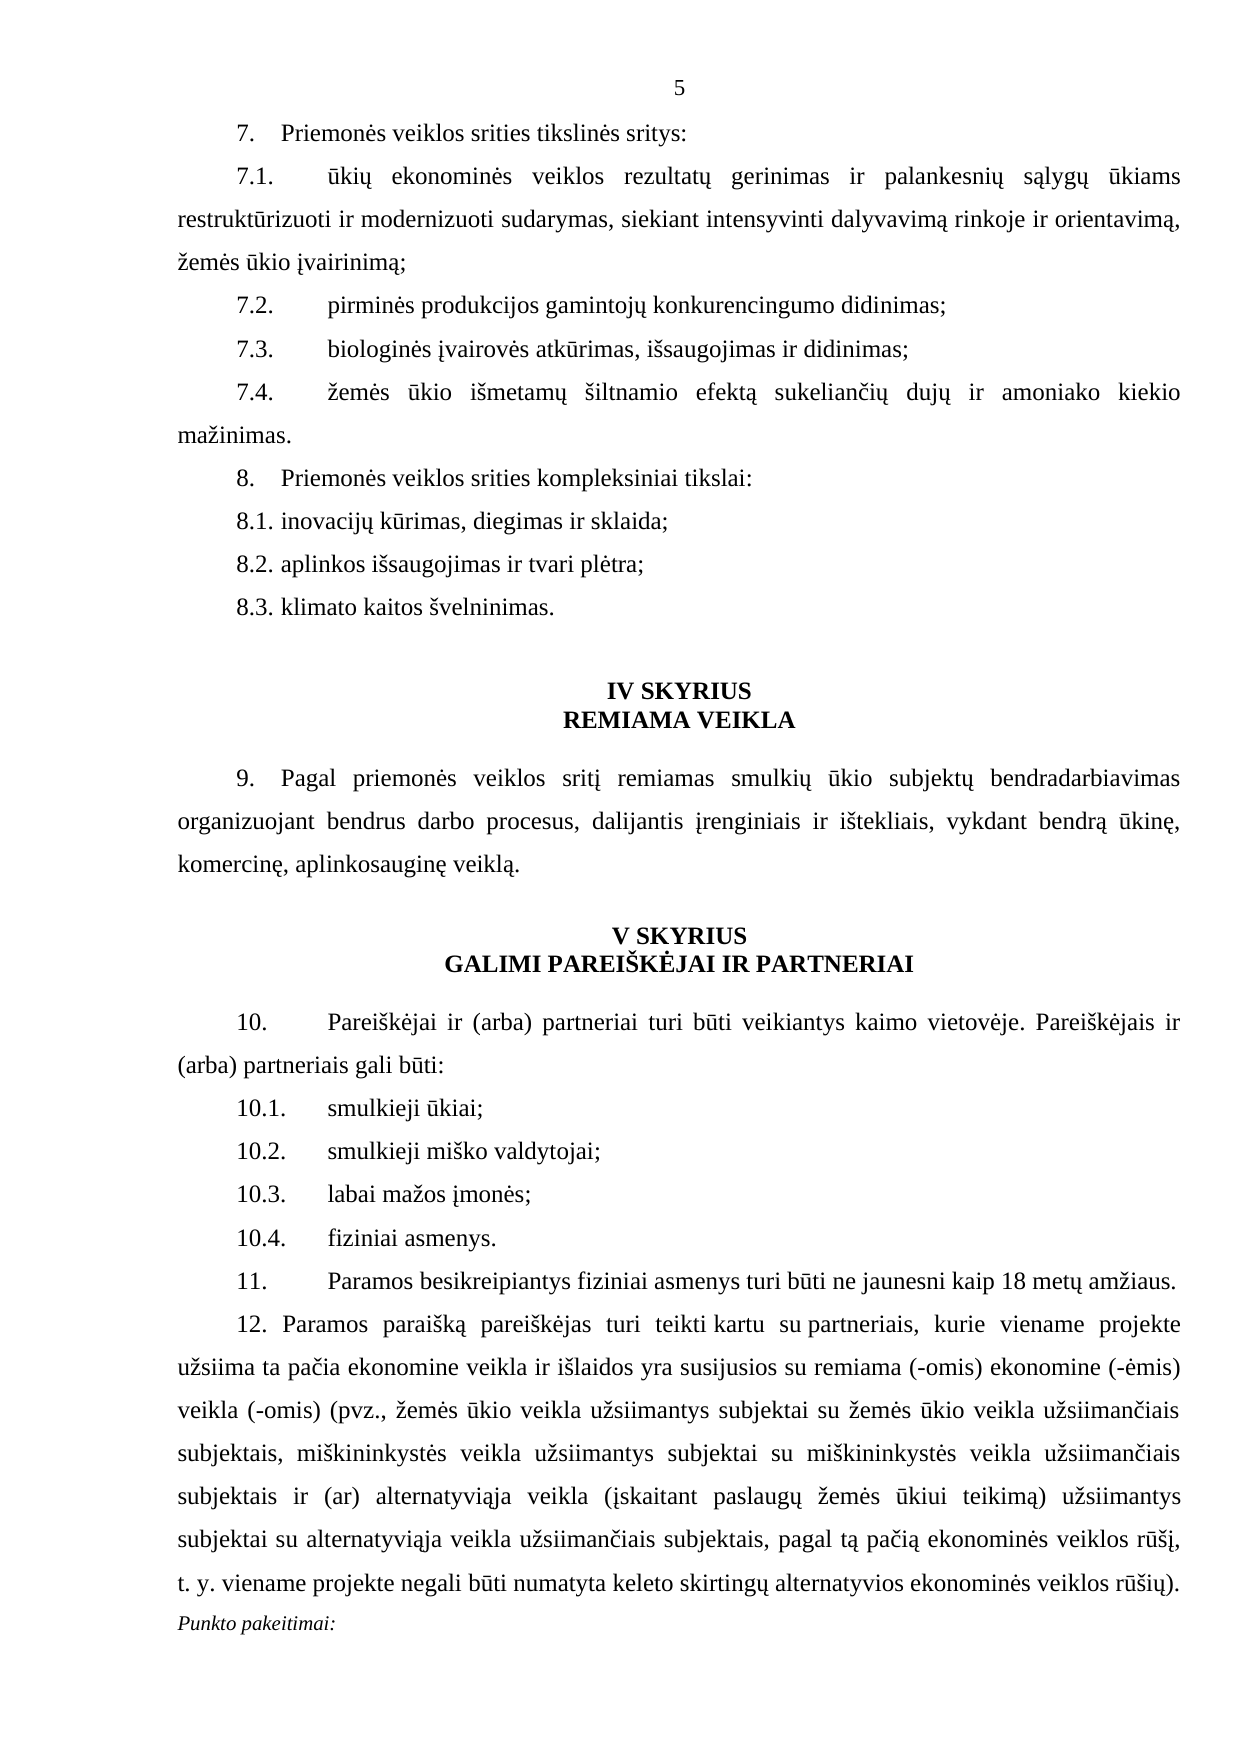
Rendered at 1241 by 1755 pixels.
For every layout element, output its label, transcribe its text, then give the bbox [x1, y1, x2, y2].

text 7.4. žemės ūkio išmetamų šiltnamio efektą sukeliančių dujų ir amoniako kiekio mažinimas. [177, 377, 1181, 449]
text GALIMI PAREIŠKĖJAI IR PARTNERIAI [177, 949, 1181, 978]
text IV SKYRIUS [177, 676, 1181, 705]
text 8.1. inovacijų kūrimas, diegimas ir sklaida; [177, 506, 1181, 535]
text Punkto pakeitimai: [177, 1611, 1181, 1635]
text 8.3. klimato kaitos švelninimas. [177, 592, 1181, 621]
text 7.3. biologinės įvairovės atkūrimas, išsaugojimas ir didinimas; [177, 334, 1181, 362]
text 11. Paramos besikreipiantys fiziniai asmenys turi būti ne jaunesni kaip 18 metų amžiaus. [177, 1266, 1181, 1294]
text 10. Pareiškėjai ir (arba) partneriai turi būti veikiantys kaimo vietovėje. Pareiškėjais ir (arba) partneriais gali būti: [177, 1007, 1181, 1079]
text 7.2. pirminės produkcijos gamintojų konkurencingumo didinimas; [177, 291, 1181, 319]
text 8.2. aplinkos išsaugojimas ir tvari plėtra; [177, 549, 1181, 578]
text 10.4. fiziniai asmenys. [177, 1223, 1181, 1251]
text REMIAMA VEIKLA [177, 705, 1181, 734]
text 10.2. smulkieji miško valdytojai; [177, 1136, 1181, 1165]
text 9. Pagal priemonės veiklos sritį remiamas smulkių ūkio subjektų bendradarbiavimas organizuojant bendrus darbo procesus, dalijantis įrenginiais ir ištekliais, vykdant bendrą ūkinę, komercinę, aplinkosauginę veiklą. [177, 763, 1181, 878]
text V SKYRIUS [177, 921, 1181, 949]
text 7.1. ūkių ekonominės veiklos rezultatų gerinimas ir palankesnių sąlygų ūkiams restruktūrizuoti ir modernizuoti sudarymas, siekiant intensyvinti dalyvavimą rinkoje ir orientavimą, žemės ūkio įvairinimą; [177, 161, 1181, 276]
text 7. Priemonės veiklos srities tikslinės sritys: [177, 118, 1181, 147]
text 12. Paramos paraišką pareiškėjas turi teikti kartu su partneriais, kurie viename projekte užsiima ta pačia ekonomine veikla ir išlaidos yra susijusios su remiama (-omis) ekonomine (-ėmis) veikla (-omis) (pvz., žemės ūkio veikla užsiimantys subjektai su žemės ūkio veikla užsiimančiais subjektais, miškininkystės veikla užsiimantys subjektai su miškininkystės veikla užsiimančiais subjektais ir (ar) alternatyviąja veikla (įskaitant paslaugų žemės ūkiui teikimą) užsiimantys subjektai su alternatyviąja veikla užsiimančiais subjektais, pagal tą pačią ekonominės veiklos rūšį, t. y. viename projekte negali būti numatyta keleto skirtingų alternatyvios ekonominės veiklos rūšių). [177, 1309, 1181, 1596]
text 10.1. smulkieji ūkiai; [177, 1093, 1181, 1122]
text 8. Priemonės veiklos srities kompleksiniai tikslai: [177, 463, 1181, 492]
text 10.3. labai mažos įmonės; [177, 1179, 1181, 1208]
